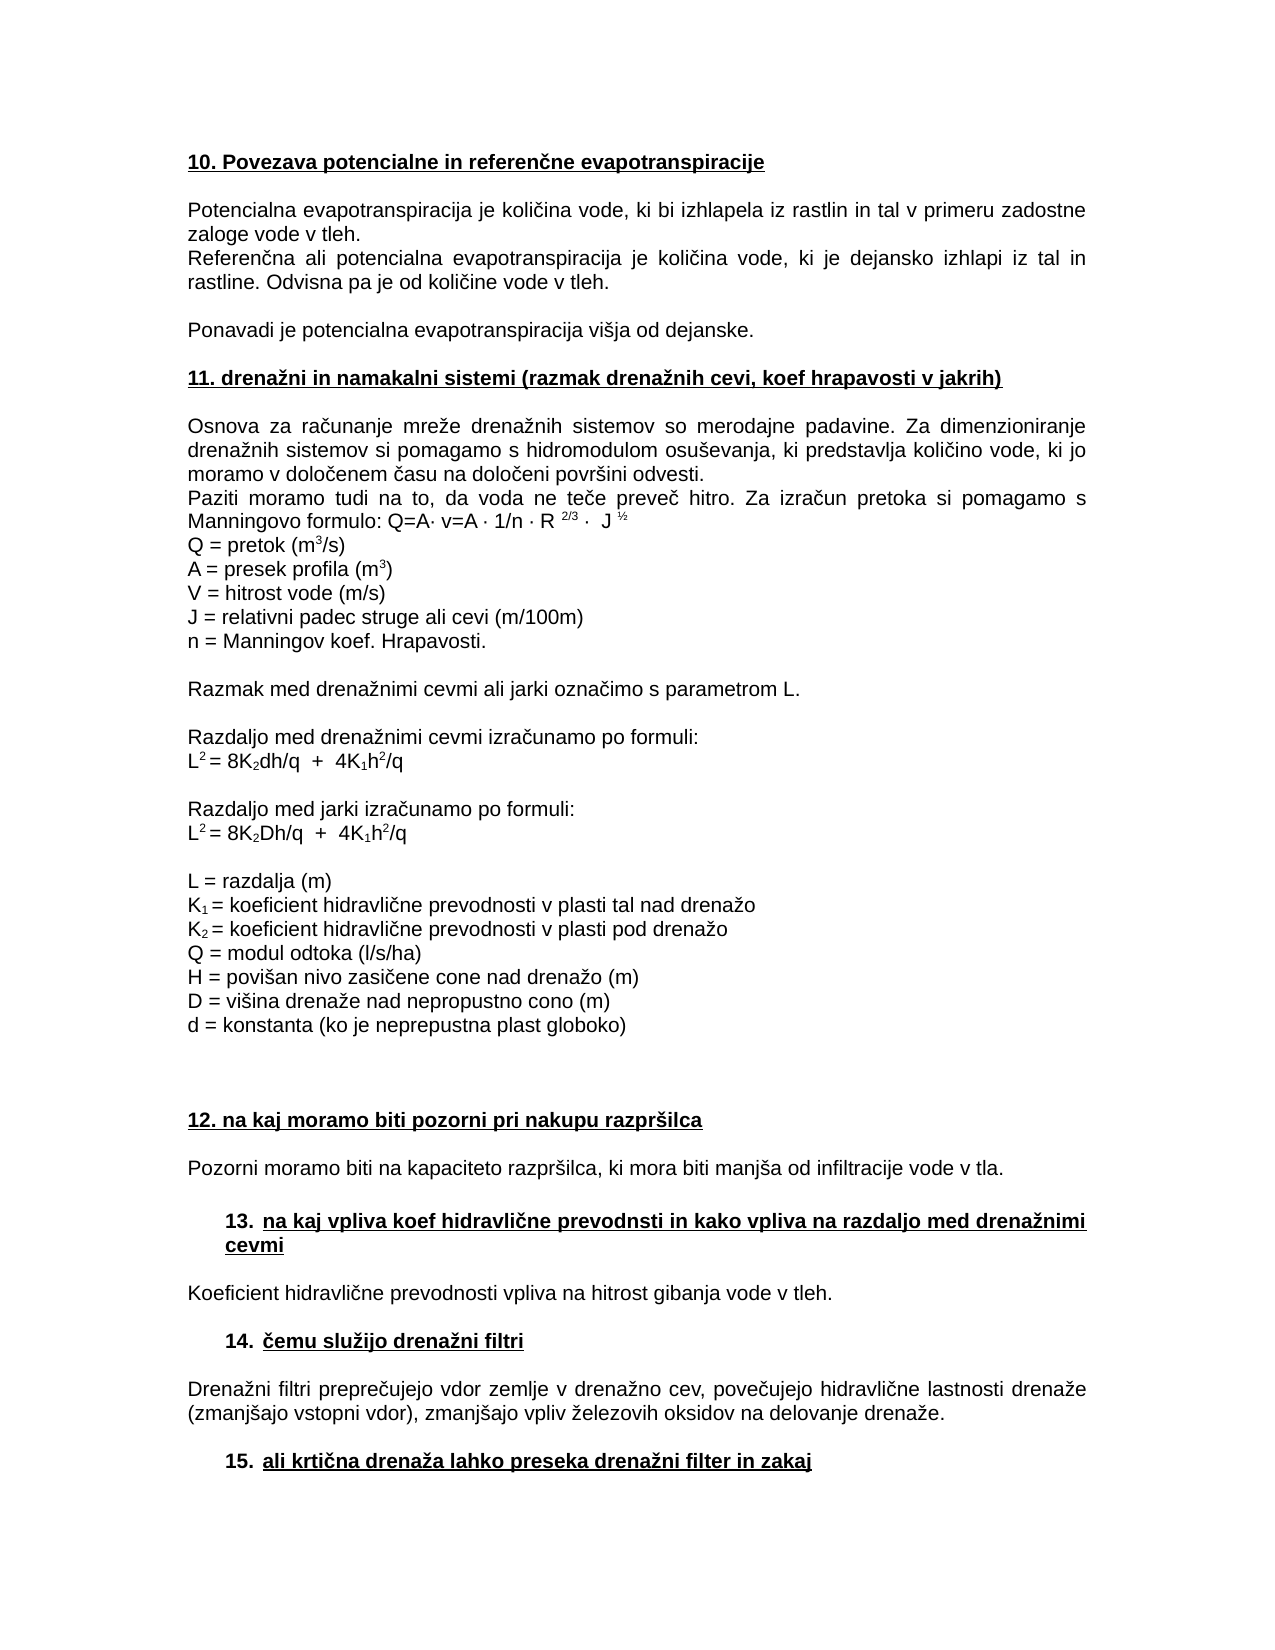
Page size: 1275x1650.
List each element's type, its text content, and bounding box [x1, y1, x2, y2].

text n = Manningov koef. Hrapavosti. [187, 629, 1087, 653]
text 11. drenažni in namakalni sistemi (razmak drenažnih cevi, koef hrapavosti v jakrih) [187, 366, 1087, 389]
text D = višina drenaže nad nepropustno cono (m) [187, 988, 1087, 1012]
list na kaj vpliva koef hidravlične prevodnsti in kako vpliva na razdaljo med drenažnimi cevmi [225, 1209, 1087, 1257]
text V = hitrost vode (m/s) [187, 581, 1087, 605]
text Osnova za računanje mreže drenažnih sistemov so merodajne padavine. Za dimenzioniranje drenažnih sistemov si pomagamo s hidromodulom osuševanja, ki predstavlja količino vode, ki jo moramo v določenem času na določeni površini odvesti. [187, 413, 1087, 485]
text L2 = 8K2Dh/q + 4K1h2/q [187, 821, 1087, 845]
list ali krtična drenaža lahko preseka drenažni filter in zakaj [225, 1448, 1087, 1472]
text Razdaljo med drenažnimi cevmi izračunamo po formuli: [187, 725, 1087, 749]
text 10. Povezava potencialne in referenčne evapotranspiracije [187, 150, 1087, 174]
text d = konstanta (ko je neprepustna plast globoko) [187, 1012, 1087, 1036]
text Referenčna ali potencialna evapotranspiracija je količina vode, ki je dejansko izhlapi iz tal in rastline. Odvisna pa je od količine vode v tleh. [187, 246, 1087, 294]
text Razmak med drenažnimi cevmi ali jarki označimo s parametrom L. [187, 677, 1087, 701]
text Koeficient hidravlične prevodnosti vpliva na hitrost gibanja vode v tleh. [187, 1281, 1087, 1305]
text H = povišan nivo zasičene cone nad drenažo (m) [187, 964, 1087, 988]
text Potencialna evapotranspiracija je količina vode, ki bi izhlapela iz rastlin in tal v primeru zadostne zaloge vode v tleh. [187, 198, 1087, 246]
text Q = modul odtoka (l/s/ha) [187, 941, 1087, 964]
text Paziti moramo tudi na to, da voda ne teče preveč hitro. Za izračun pretoka si pomagamo s Manningovo formulo: Q=A· v=A · 1/n · R 2/3 · J ½ [187, 485, 1087, 533]
list čemu služijo drenažni filtri [225, 1329, 1087, 1353]
text L2 = 8K2dh/q + 4K1h2/q [187, 749, 1087, 773]
text Q = pretok (m3/s) [187, 533, 1087, 557]
text L = razdalja (m) [187, 869, 1087, 893]
text Ponavadi je potencialna evapotranspiracija višja od dejanske. [187, 318, 1087, 342]
text J = relativni padec struge ali cevi (m/100m) [187, 605, 1087, 629]
text K1 = koeficient hidravlične prevodnosti v plasti tal nad drenažo [187, 893, 1087, 917]
text A = presek profila (m3) [187, 557, 1087, 581]
text Drenažni filtri preprečujejo vdor zemlje v drenažno cev, povečujejo hidravlične lastnosti drenaže (zmanjšajo vstopni vdor), zmanjšajo vpliv železovih oksidov na delovanje drenaže. [187, 1377, 1087, 1424]
text 12. na kaj moramo biti pozorni pri nakupu razpršilca [187, 1108, 1087, 1132]
text Razdaljo med jarki izračunamo po formuli: [187, 797, 1087, 821]
text K2 = koeficient hidravlične prevodnosti v plasti pod drenažo [187, 917, 1087, 941]
text Pozorni moramo biti na kapaciteto razpršilca, ki mora biti manjša od infiltracije vode v tla. [187, 1156, 1087, 1180]
